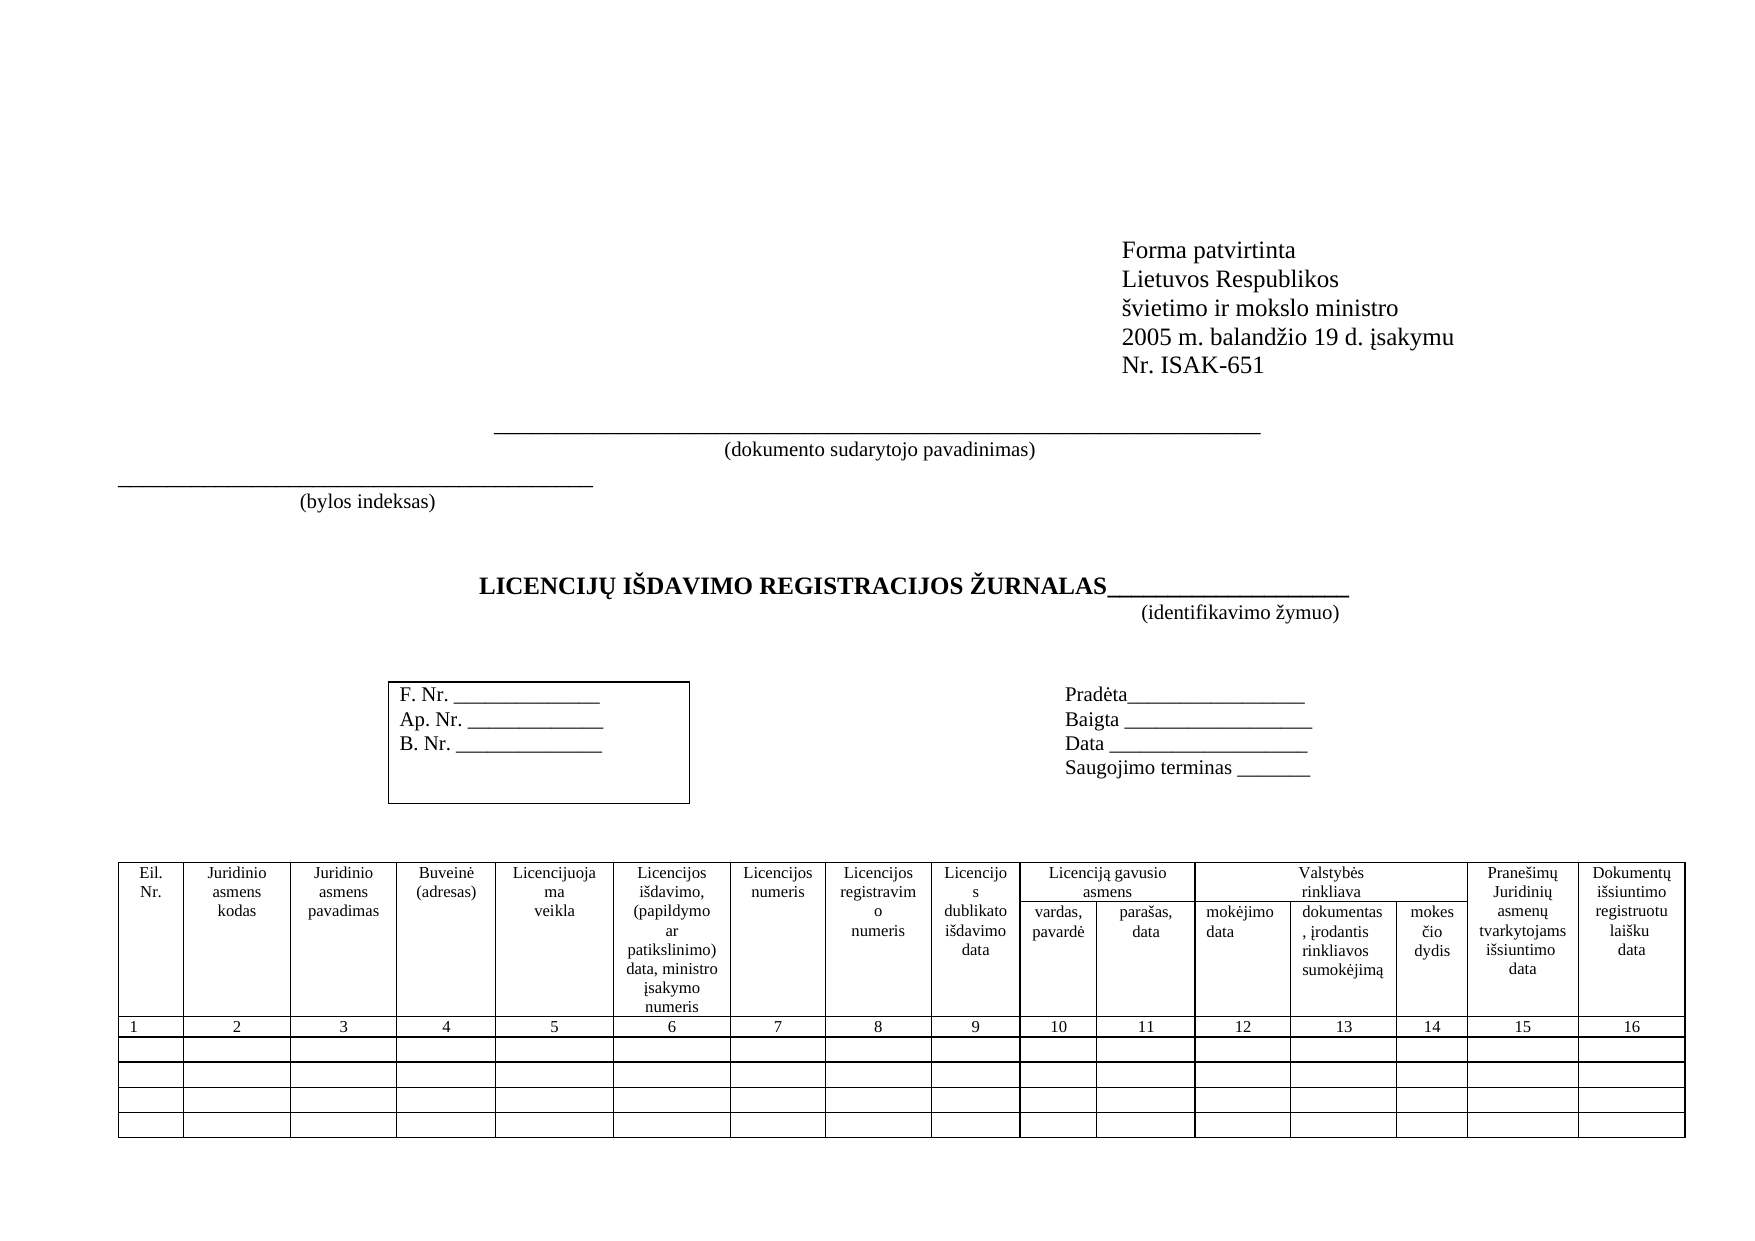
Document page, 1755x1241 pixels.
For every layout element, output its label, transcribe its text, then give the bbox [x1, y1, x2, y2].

table_header Licencijos išdavimo, (papildymo ar patikslinimo) data, ministro įsakymo numeris [614, 863, 730, 1016]
table_header Pranešimų Juridinių asmenų tvarkytojams išsiuntimo data [1468, 863, 1578, 1016]
table_cell [1468, 1063, 1578, 1087]
table_cell [1291, 1113, 1396, 1137]
table_cell [826, 1063, 931, 1087]
table_header Licencijos numeris [731, 863, 825, 1016]
table_header Dokumentų išsiuntimo registruotu laišku data [1579, 863, 1684, 1016]
table_cell 10 [1021, 1017, 1096, 1036]
table_cell [397, 1088, 495, 1112]
table_cell [119, 1088, 183, 1112]
table_cell 14 [1397, 1017, 1467, 1036]
table_cell [614, 1063, 730, 1087]
text (bylos indeksas) [118, 489, 1636, 513]
table_cell [1579, 1063, 1684, 1087]
table_cell [1021, 1113, 1096, 1137]
text Forma patvirtinta [118, 235, 1636, 264]
table_cell [731, 1063, 825, 1087]
table_cell [614, 1113, 730, 1137]
table_cell [826, 1088, 931, 1112]
table_header Licencijos registravimo numeris [826, 863, 931, 1016]
table_cell [184, 1088, 290, 1112]
table_cell [731, 1113, 825, 1137]
table_header Buveinė (adresas) [397, 863, 495, 1016]
text Nr. ISAK-651 [118, 350, 1636, 379]
table_cell dokumentas, įrodantis rinkliavos sumokėjimą [1291, 902, 1396, 1016]
table_cell [1097, 1038, 1194, 1061]
table_cell [1579, 1038, 1684, 1061]
table_header Juridinio asmens pavadimas [291, 863, 396, 1016]
table_cell [119, 1038, 183, 1061]
table_cell mokėjimo data [1196, 902, 1290, 1016]
table_cell [291, 1113, 396, 1137]
table_cell [614, 1038, 730, 1061]
table_cell vardas, pavardė [1021, 902, 1096, 1016]
table_cell [1397, 1113, 1467, 1137]
table_cell 16 [1579, 1017, 1684, 1036]
table_cell [1397, 1063, 1467, 1087]
table_cell [1468, 1113, 1578, 1137]
table_cell [1196, 1038, 1290, 1061]
text (identifikavimo žymuo) [118, 600, 1636, 624]
table_cell [1579, 1088, 1684, 1112]
table_cell [1291, 1038, 1396, 1061]
table_cell [614, 1088, 730, 1112]
table_header [690, 681, 1054, 803]
table_cell [932, 1063, 1019, 1087]
table_cell [496, 1038, 613, 1061]
table_cell [184, 1038, 290, 1061]
table_cell [119, 1113, 183, 1137]
table_header Licencijuojama veikla [496, 863, 613, 1016]
table_header Licencijos dublikato išdavimo data [932, 863, 1019, 1016]
table_cell 9 [932, 1017, 1019, 1036]
table_cell [291, 1038, 396, 1061]
table_cell [291, 1088, 396, 1112]
table_cell [1397, 1038, 1467, 1061]
table_cell [826, 1038, 931, 1061]
table_cell [1097, 1088, 1194, 1112]
table_cell [1468, 1038, 1578, 1061]
table_cell [397, 1063, 495, 1087]
table_cell 2 [184, 1017, 290, 1036]
table_cell [1397, 1088, 1467, 1112]
table_cell 15 [1468, 1017, 1578, 1036]
table_cell 8 [826, 1017, 931, 1036]
table_cell 1 [119, 1017, 183, 1036]
table_cell [184, 1113, 290, 1137]
table_cell [119, 1063, 183, 1087]
table_cell [397, 1038, 495, 1061]
table_cell 7 [731, 1017, 825, 1036]
table_cell [1291, 1063, 1396, 1087]
table_cell [496, 1063, 613, 1087]
table_cell 12 [1196, 1017, 1290, 1036]
table_cell [1196, 1063, 1290, 1087]
table_cell 5 [496, 1017, 613, 1036]
table_cell [1579, 1113, 1684, 1137]
table_cell 3 [291, 1017, 396, 1036]
table_cell parašas, data [1097, 902, 1194, 1016]
text Lietuvos Respublikos [118, 264, 1636, 293]
table_header Licenciją gavusio asmens [1021, 863, 1194, 901]
table_cell [1196, 1113, 1290, 1137]
table_cell [1196, 1088, 1290, 1112]
text švietimo ir mokslo ministro [118, 293, 1636, 322]
table_cell [291, 1063, 396, 1087]
table_cell 13 [1291, 1017, 1396, 1036]
table_cell [731, 1038, 825, 1061]
table_cell 6 [614, 1017, 730, 1036]
table_header F. Nr. ______________ Ap. Nr. _____________ B. Nr. ______________ [389, 683, 689, 803]
table_cell [184, 1063, 290, 1087]
table_header Valstybės rinkliava [1196, 863, 1467, 901]
table_cell [397, 1113, 495, 1137]
table_cell [496, 1088, 613, 1112]
table_cell [932, 1113, 1019, 1137]
table_cell 4 [397, 1017, 495, 1036]
table_cell [932, 1038, 1019, 1061]
text (dokumento sudarytojo pavadinimas) [118, 437, 1636, 461]
table_cell [1291, 1088, 1396, 1112]
table_cell mokesčio dydis [1397, 902, 1467, 1016]
table_cell [1097, 1113, 1194, 1137]
text 2005 m. balandžio 19 d. įsakymu [118, 322, 1636, 350]
table_cell [1021, 1088, 1096, 1112]
table_cell [826, 1113, 931, 1137]
table_cell 11 [1097, 1017, 1194, 1036]
table_cell [496, 1113, 613, 1137]
text LICENCIJŲ IŠDAVIMO REGISTRACIJOS ŽURNALAS [118, 571, 1636, 600]
table_header Juridinio asmens kodas [184, 863, 290, 1016]
table_cell [1021, 1038, 1096, 1061]
table_header Pradėta_________________ Baigta __________________ Data ___________________ Saugojimo terminas _______ [1054, 681, 1366, 803]
table_cell [1021, 1063, 1096, 1087]
table_cell [1468, 1088, 1578, 1112]
table_cell [731, 1088, 825, 1112]
table_header Eil. Nr. [119, 863, 183, 1016]
table_cell [1097, 1063, 1194, 1087]
table_cell [932, 1088, 1019, 1112]
